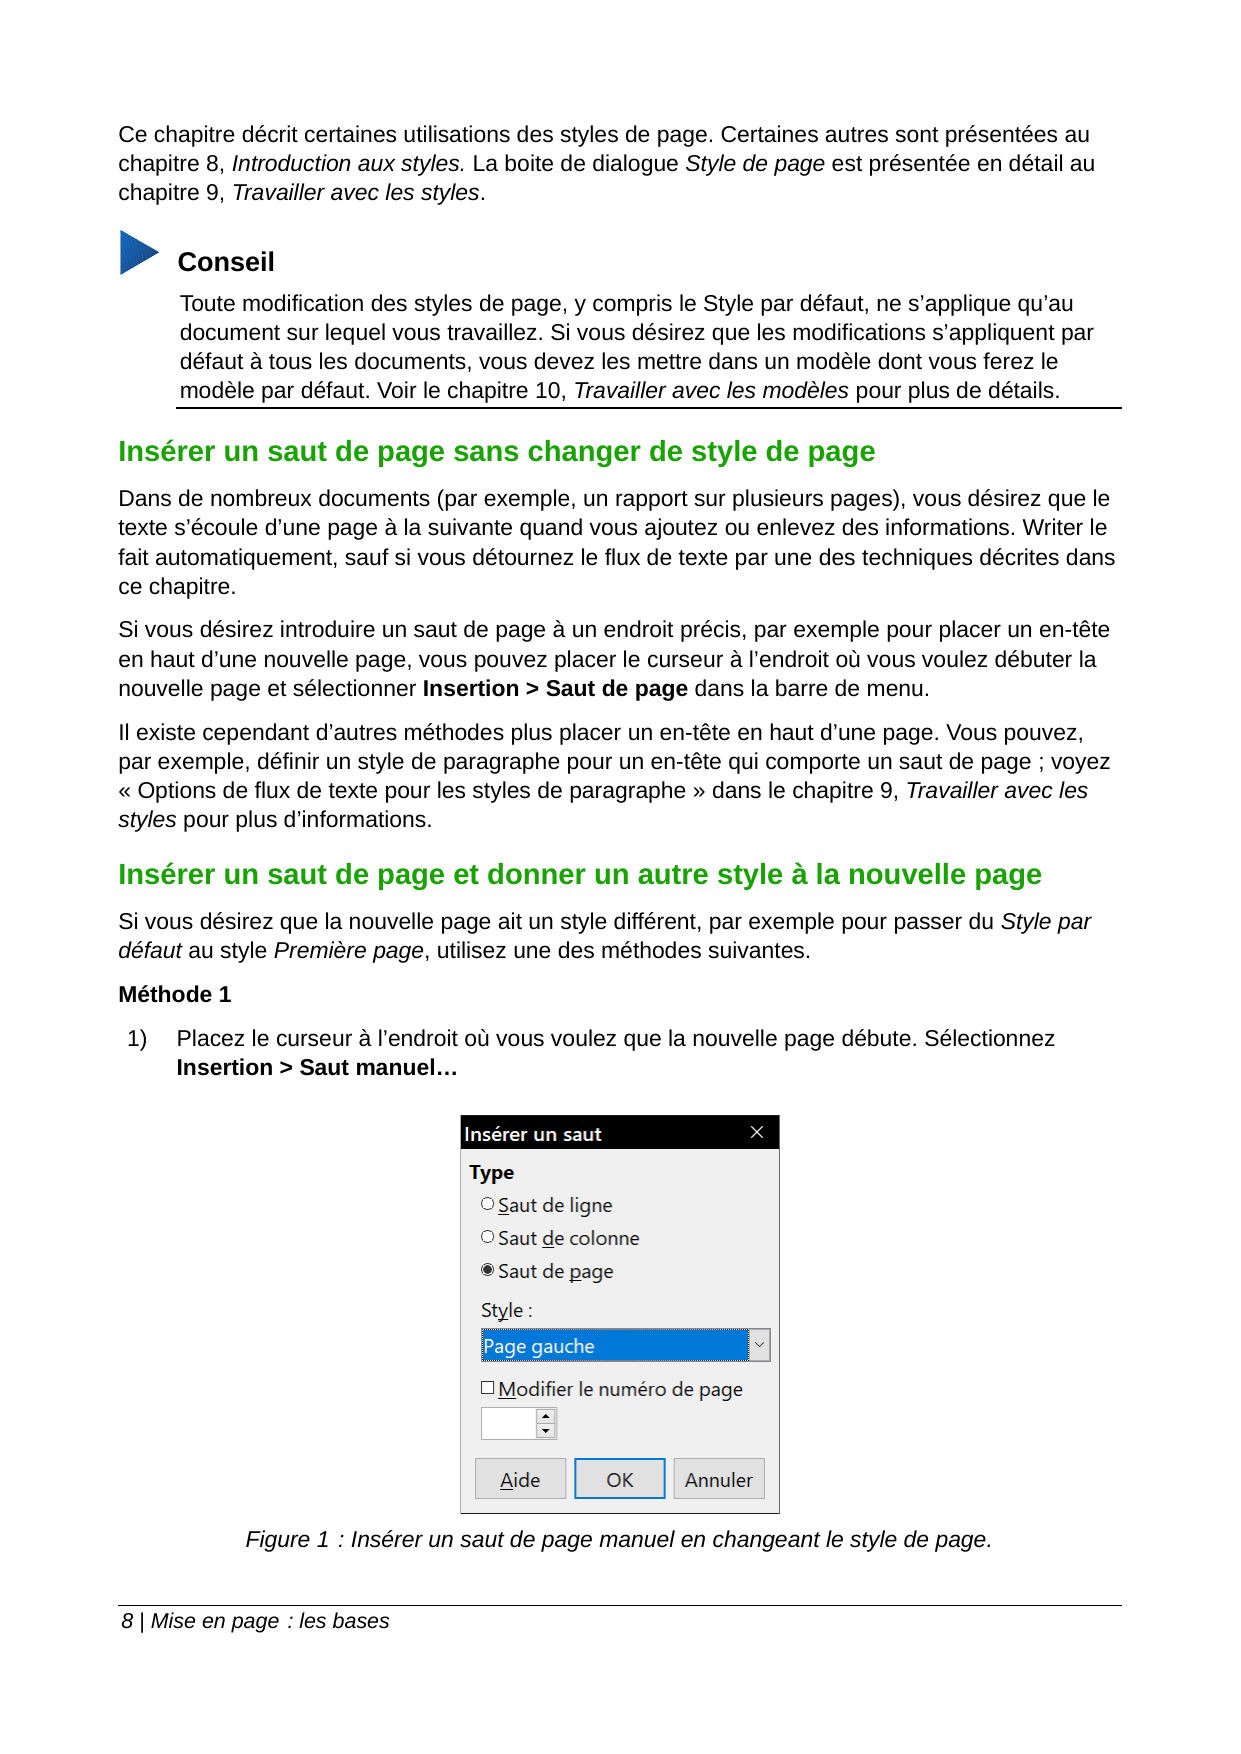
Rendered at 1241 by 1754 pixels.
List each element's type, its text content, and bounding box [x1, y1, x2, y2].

text Méthode 1 [118, 978, 1122, 1007]
text Ce chapitre décrit certaines utilisations des styles de page. Certaines autres sont présentées au chapitre 8, Introduction aux styles. La boite de dialogue Style de page est présentée en détail au chapitre 9, Travailler avec les styles. [118, 118, 1122, 206]
subtitle Conseil [118, 228, 1122, 277]
text Il existe cependant d’autres méthodes plus placer un en-tête en haut d’une page. Vous pouvez, par exemple, définir un style de paragraphe pour un en-tête qui comporte un saut de page ; voyez « Options de flux de texte pour les styles de paragraphe » dans le chapitre 9, Travailler avec les styles pour plus d’informations. [118, 716, 1122, 832]
text Toute modification des styles de page, y compris le Style par défaut, ne s’applique qu’au document sur lequel vous travaillez. Si vous désirez que les modifications s’appliquent par défaut à tous les documents, vous devez les mettre dans un modèle dont vous ferez le modèle par défaut. Voir le chapitre 10, Travailler avec les modèles pour plus de détails. [176, 284, 1122, 407]
picture [460, 1115, 780, 1514]
list Placez le curseur à l’endroit où vous voulez que la nouvelle page débute. Sélectionnez Insertion > Saut manuel… [147, 1022, 1122, 1080]
text Dans de nombreux documents (par exemple, un rapport sur plusieurs pages), vous désirez que le texte s’écoule d’une page à la suivante quand vous ajoutez ou enlevez des informations. Writer le fait automatiquement, sauf si vous détournez le flux de texte par une des techniques décrites dans ce chapitre. [118, 482, 1122, 599]
subtitle Insérer un saut de page et donner un autre style à la nouvelle page [118, 861, 1122, 891]
text Si vous désirez que la nouvelle page ait un style différent, par exemple pour passer du Style par défaut au style Première page, utilisez une des méthodes suivantes. [118, 905, 1122, 963]
table_cell Figure 1 : Insérer un saut de page manuel en changeant le style de page. [118, 1520, 1122, 1558]
table_header [118, 1109, 1122, 1520]
subtitle Insérer un saut de page sans changer de style de page [118, 438, 1122, 468]
text Si vous désirez introduire un saut de page à un endroit précis, par exemple pour placer un en-tête en haut d’une nouvelle page, vous pouvez placer le curseur à l’endroit où vous voulez débuter la nouvelle page et sélectionner Insertion > Saut de page dans la barre de menu. [118, 613, 1122, 701]
